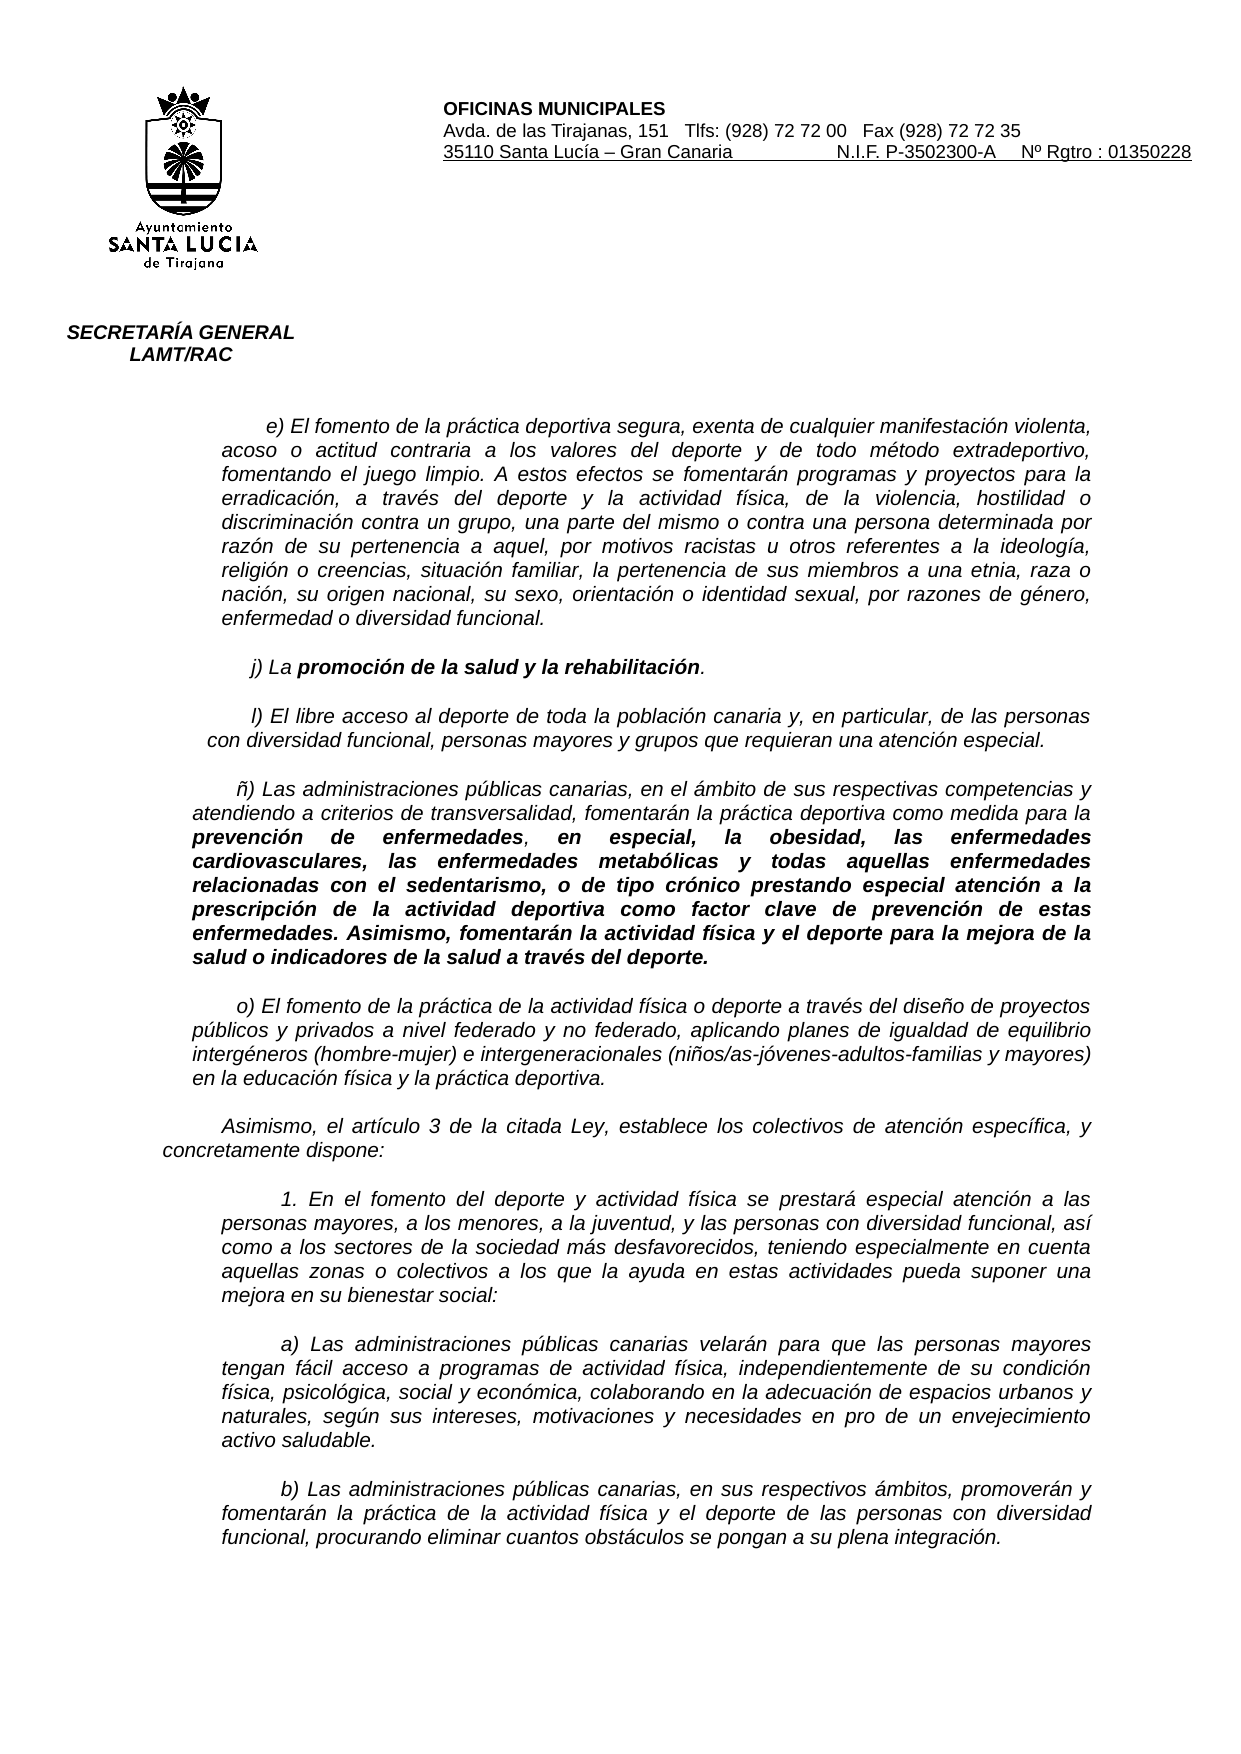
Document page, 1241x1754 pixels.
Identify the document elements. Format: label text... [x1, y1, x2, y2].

text Asimismo, el artículo 3 de la citada Ley, establece los colectivos de atención específica, y concretamente dispone: [162, 1114, 1092, 1162]
text o) El fomento de la práctica de la actividad física o deporte a través del diseño de proyectos públicos y privados a nivel federado y no federado, aplicando planes de igualdad de equilibrio intergéneros (hombre-mujer) e intergeneracionales (niños/as-jóvenes-adultos-familias y mayores) en la educación física y la práctica deportiva. [192, 993, 1092, 1089]
picture [80, 56, 286, 296]
text 1. En el fomento del deporte y actividad física se prestará especial atención a las personas mayores, a los menores, a la juventud, y las personas con diversidad funcional, así como a los sectores de la sociedad más desfavorecidos, teniendo especialmente en cuenta aquellas zonas o colectivos a los que la ayuda en estas actividades pueda suponer una mejora en su bienestar social: [221, 1187, 1092, 1307]
text ñ) Las administraciones públicas canarias, en el ámbito de sus respectivas competencias y atendiendo a criterios de transversalidad, fomentarán la práctica deportiva como medida para la prevención de enfermedades, en especial, la obesidad, las enfermedades cardiovasculares, las enfermedades metabólicas y todas aquellas enfermedades relacionadas con el sedentarismo, o de tipo crónico prestando especial atención a la prescripción de la actividad deportiva como factor clave de prevención de estas enfermedades. Asimismo, fomentarán la actividad física y el deporte para la mejora de la salud o indicadores de la salud a través del deporte. [192, 777, 1092, 968]
text j) La promoción de la salud y la rehabilitación. [207, 655, 1092, 679]
text e) El fomento de la práctica deportiva segura, exenta de cualquier manifestación violenta, acoso o actitud contraria a los valores del deporte y de todo método extradeportivo, fomentando el juego limpio. A estos efectos se fomentarán programas y proyectos para la erradicación, a través del deporte y la actividad física, de la violencia, hostilidad o discriminación contra un grupo, una parte del mismo o contra una persona determinada por razón de su pertenencia a aquel, por motivos racistas u otros referentes a la ideología, religión o creencias, situación familiar, la pertenencia de sus miembros a una etnia, raza o nación, su origen nacional, su sexo, orientación o identidad sexual, por razones de género, enfermedad o diversidad funcional. [221, 414, 1092, 630]
text b) Las administraciones públicas canarias, en sus respectivos ámbitos, promoverán y fomentarán la práctica de la actividad física y el deporte de las personas con diversidad funcional, procurando eliminar cuantos obstáculos se pongan a su plena integración. [221, 1477, 1092, 1549]
text l) El libre acceso al deporte de toda la población canaria y, en particular, de las personas con diversidad funcional, personas mayores y grupos que requieran una atención especial. [207, 704, 1092, 752]
text a) Las administraciones públicas canarias velarán para que las personas mayores tengan fácil acceso a programas de actividad física, independientemente de su condición física, psicológica, social y económica, colaborando en la adecuación de espacios urbanos y naturales, según sus intereses, motivaciones y necesidades en pro de un envejecimiento activo saludable. [221, 1332, 1092, 1452]
